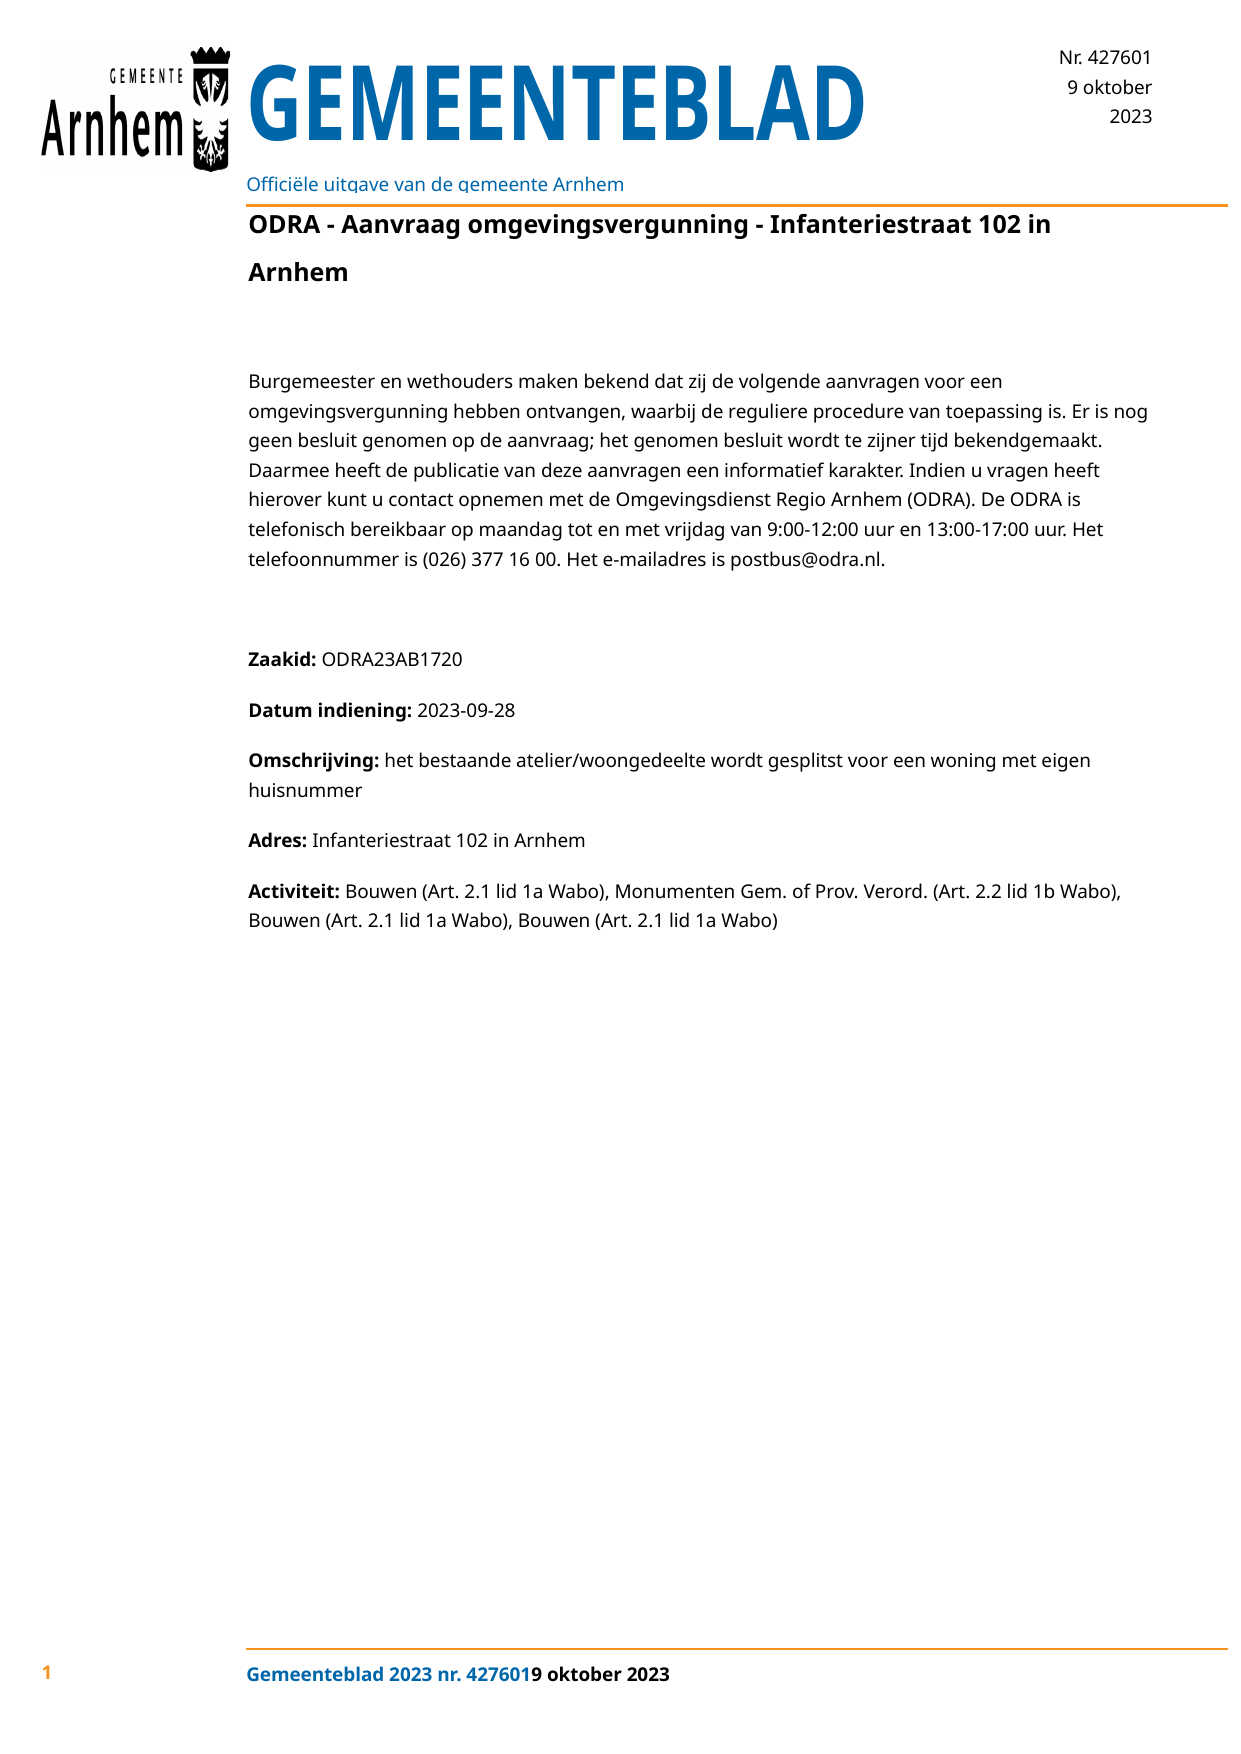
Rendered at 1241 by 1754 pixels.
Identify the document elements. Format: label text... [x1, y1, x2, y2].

text Omschrijving: het bestaande atelier/woongedeelte wordt gesplitst voor een woning met eigen huisnummer [248, 747, 1152, 803]
picture [41, 47, 231, 172]
text Burgemeester en wethouders maken bekend dat zij de volgende aanvragen voor een omgevingsvergunning hebben ontvangen, waarbij de reguliere procedure van toepassing is. Er is nog geen besluit genomen op de aanvraag; het genomen besluit wordt te zijner tijd bekendgemaakt. Daarmee heeft de publicatie van deze aanvragen een informatief karakter. Indien u vragen heeft hierover kunt u contact opnemen met de Omgevingsdienst Regio Arnhem (ODRA). De ODRA is telefonisch bereikbaar op maandag tot en met vrijdag van 9:00-12:00 uur en 13:00-17:00 uur. Het telefoonnummer is (026) 377 16 00. Het e-mailadres is postbus@odra.nl. [248, 368, 1152, 572]
text Zaakid: ODRA23AB1720 [248, 647, 1152, 672]
text Activiteit: Bouwen (Art. 2.1 lid 1a Wabo), Monumenten Gem. of Prov. Verord. (Art. 2.2 lid 1b Wabo), Bouwen (Art. 2.1 lid 1a Wabo), Bouwen (Art. 2.1 lid 1a Wabo) [248, 878, 1152, 933]
text ODRA - Aanvraag omgevingsvergunning - Infanteriestraat 102 in Arnhem [248, 207, 1152, 288]
text Datum indiening: 2023-09-28 [248, 697, 1152, 723]
text Adres: Infanteriestraat 102 in Arnhem [248, 827, 1152, 853]
